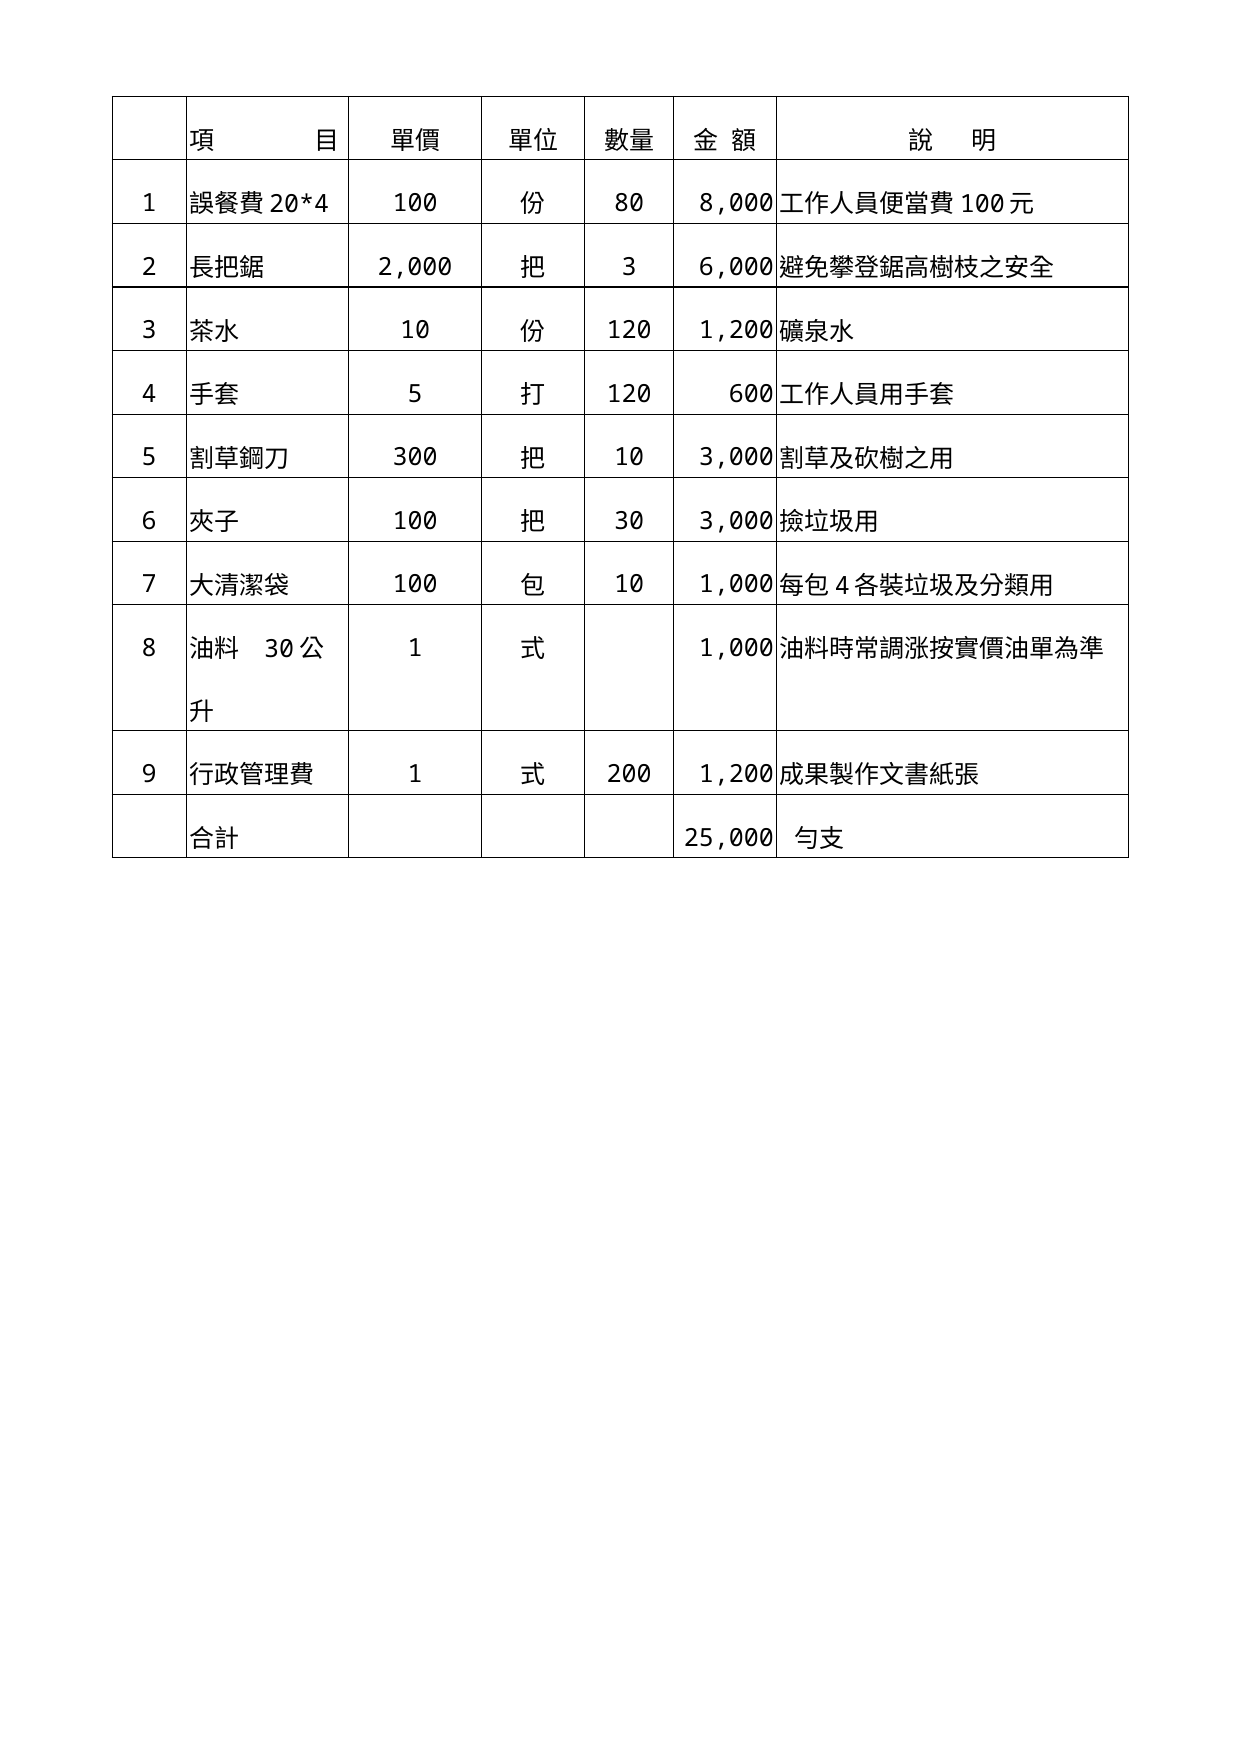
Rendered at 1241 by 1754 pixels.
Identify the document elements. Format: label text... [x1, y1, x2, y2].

table_cell 8 [113, 605, 186, 730]
table_cell 勻支 [777, 795, 1128, 857]
table_cell 式 [482, 605, 584, 730]
table_cell 合計 [187, 795, 348, 857]
table_cell 3,000 [674, 415, 776, 477]
table_cell 5 [113, 415, 186, 477]
table_header [113, 97, 186, 159]
table_cell 成果製作文書紙張 [777, 731, 1128, 794]
table_cell 1 [113, 160, 186, 223]
table_cell 油料時常調涨按實價油單為準 [777, 605, 1128, 730]
table_cell 把 [482, 478, 584, 541]
table_cell 行政管理費 [187, 731, 348, 794]
table_cell 1,000 [674, 542, 776, 604]
table_cell 割草鋼刀 [187, 415, 348, 477]
table_header 金 額 [674, 97, 776, 159]
table_cell 3,000 [674, 478, 776, 541]
table_cell 油料 30公升 [187, 605, 348, 730]
table_cell [585, 795, 673, 857]
table_cell 礦泉水 [777, 288, 1128, 350]
table_cell [349, 795, 481, 857]
table_cell [482, 795, 584, 857]
table_cell 7 [113, 542, 186, 604]
table_cell 10 [585, 542, 673, 604]
table_cell 8,000 [674, 160, 776, 223]
table_cell 份 [482, 160, 584, 223]
table_cell 包 [482, 542, 584, 604]
table_cell 25,000 [674, 795, 776, 857]
table_cell 撿垃圾用 [777, 478, 1128, 541]
table_cell [585, 605, 673, 730]
table_cell 80 [585, 160, 673, 223]
table_cell 300 [349, 415, 481, 477]
table_cell 120 [585, 351, 673, 413]
table_cell 打 [482, 351, 584, 413]
table_cell 9 [113, 731, 186, 794]
table_cell 2,000 [349, 224, 481, 286]
table_cell [113, 795, 186, 857]
table_cell 1 [349, 731, 481, 794]
table_cell 6 [113, 478, 186, 541]
table_cell 長把鋸 [187, 224, 348, 286]
table_cell 每包4各裝垃圾及分類用 [777, 542, 1128, 604]
table_cell 手套 [187, 351, 348, 413]
table_cell 100 [349, 160, 481, 223]
table_cell 5 [349, 351, 481, 413]
table_cell 把 [482, 415, 584, 477]
table_cell 避免攀登鋸高樹枝之安全 [777, 224, 1128, 286]
table_cell 10 [349, 288, 481, 350]
table_cell 工作人員用手套 [777, 351, 1128, 413]
table_cell 1,000 [674, 605, 776, 730]
table_header 數量 [585, 97, 673, 159]
table_cell 割草及砍樹之用 [777, 415, 1128, 477]
table_cell 1 [349, 605, 481, 730]
table_cell 3 [113, 288, 186, 350]
table_cell 30 [585, 478, 673, 541]
table_cell 2 [113, 224, 186, 286]
table_cell 100 [349, 542, 481, 604]
table_cell 夾子 [187, 478, 348, 541]
table_cell 120 [585, 288, 673, 350]
table_header 說 明 [777, 97, 1128, 159]
table_cell 4 [113, 351, 186, 413]
table_cell 把 [482, 224, 584, 286]
table_cell 誤餐費20*4 [187, 160, 348, 223]
table_cell 1,200 [674, 288, 776, 350]
table_cell 3 [585, 224, 673, 286]
table_cell 1,200 [674, 731, 776, 794]
table_cell 式 [482, 731, 584, 794]
table_cell 6,000 [674, 224, 776, 286]
table_cell 茶水 [187, 288, 348, 350]
table_cell 200 [585, 731, 673, 794]
table_header 單價 [349, 97, 481, 159]
table_cell 工作人員便當費100元 [777, 160, 1128, 223]
table_cell 份 [482, 288, 584, 350]
table_header 單位 [482, 97, 584, 159]
table_cell 100 [349, 478, 481, 541]
table_cell 大清潔袋 [187, 542, 348, 604]
table_cell 600 [674, 351, 776, 413]
table_header 項 目 [187, 97, 348, 159]
table_cell 10 [585, 415, 673, 477]
